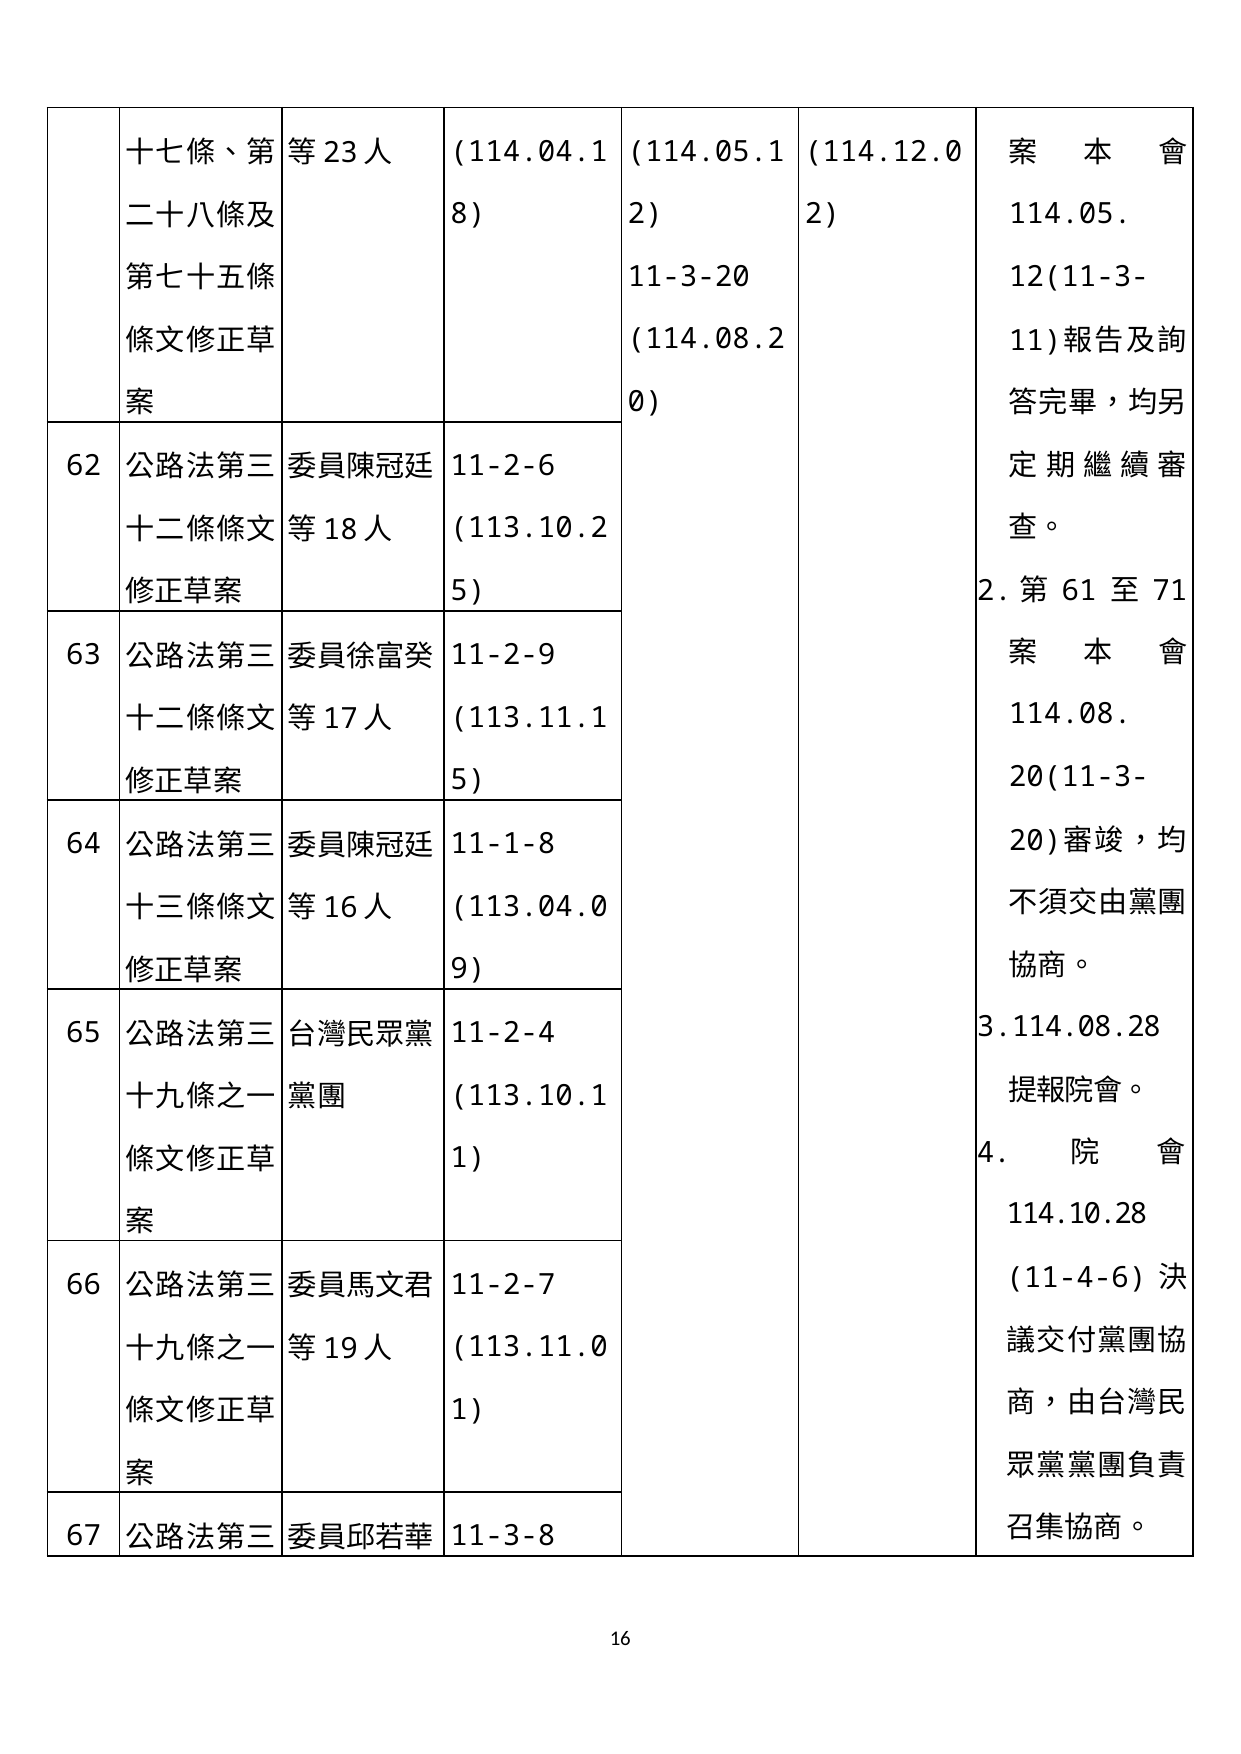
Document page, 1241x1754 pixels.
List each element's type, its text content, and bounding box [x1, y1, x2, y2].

table_cell 11-3-8 [445, 1493, 621, 1555]
table_cell 十七條、第二十八條及第七十五條條文修正草案 [120, 108, 281, 421]
table_cell 委員邱若華 [283, 1493, 443, 1555]
table_cell 11-2-9 (113.11.15) [445, 612, 621, 799]
table_cell 63 [48, 612, 119, 799]
table_cell 公路法第三十三條條文修正草案 [120, 801, 281, 988]
table_cell 台灣民眾黨黨團 [283, 990, 443, 1240]
table_cell 67 [48, 1493, 119, 1555]
table_cell 委員徐富癸等17人 [283, 612, 443, 799]
table_cell 案本會114.05. 12(11-3-11)報告及詢答完畢，均另定期繼續審查。 2.第61至71案本會114.08. 20(11-3-20)審竣，均不須交由黨團協商。 3.114.08.28提報院會。 4.院會114.10.28 (11-4-6)決議交付黨團協商，由台灣民眾黨黨團負責召集協商。 [977, 108, 1192, 1555]
table_cell 64 [48, 801, 119, 988]
table_cell 65 [48, 990, 119, 1240]
table_cell 公路法第三 [120, 1493, 281, 1555]
table_cell 委員陳冠廷等16人 [283, 801, 443, 988]
table_cell (114.05.12) 11-3-20 (114.08.20) [622, 108, 798, 1555]
table_cell 66 [48, 1241, 119, 1491]
table_cell 62 [48, 423, 119, 610]
table_cell (114.04.18) [445, 108, 621, 421]
table_cell (114.12.02) [799, 108, 975, 1555]
table_cell 委員馬文君等19人 [283, 1241, 443, 1491]
table_cell 公路法第三十二條條文修正草案 [120, 612, 281, 799]
table_cell 公路法第三十二條條文修正草案 [120, 423, 281, 610]
table_cell 公路法第三十九條之一條文修正草案 [120, 1241, 281, 1491]
table_cell [48, 108, 119, 421]
table_cell 11-1-8 (113.04.09) [445, 801, 621, 988]
table_cell 委員陳冠廷等18人 [283, 423, 443, 610]
table_cell 11-2-7 (113.11.01) [445, 1241, 621, 1491]
table_cell 11-2-6 (113.10.25) [445, 423, 621, 610]
table_cell 公路法第三十九條之一條文修正草案 [120, 990, 281, 1240]
table_cell 11-2-4 (113.10.11) [445, 990, 621, 1240]
table_cell 等23人 [283, 108, 443, 421]
